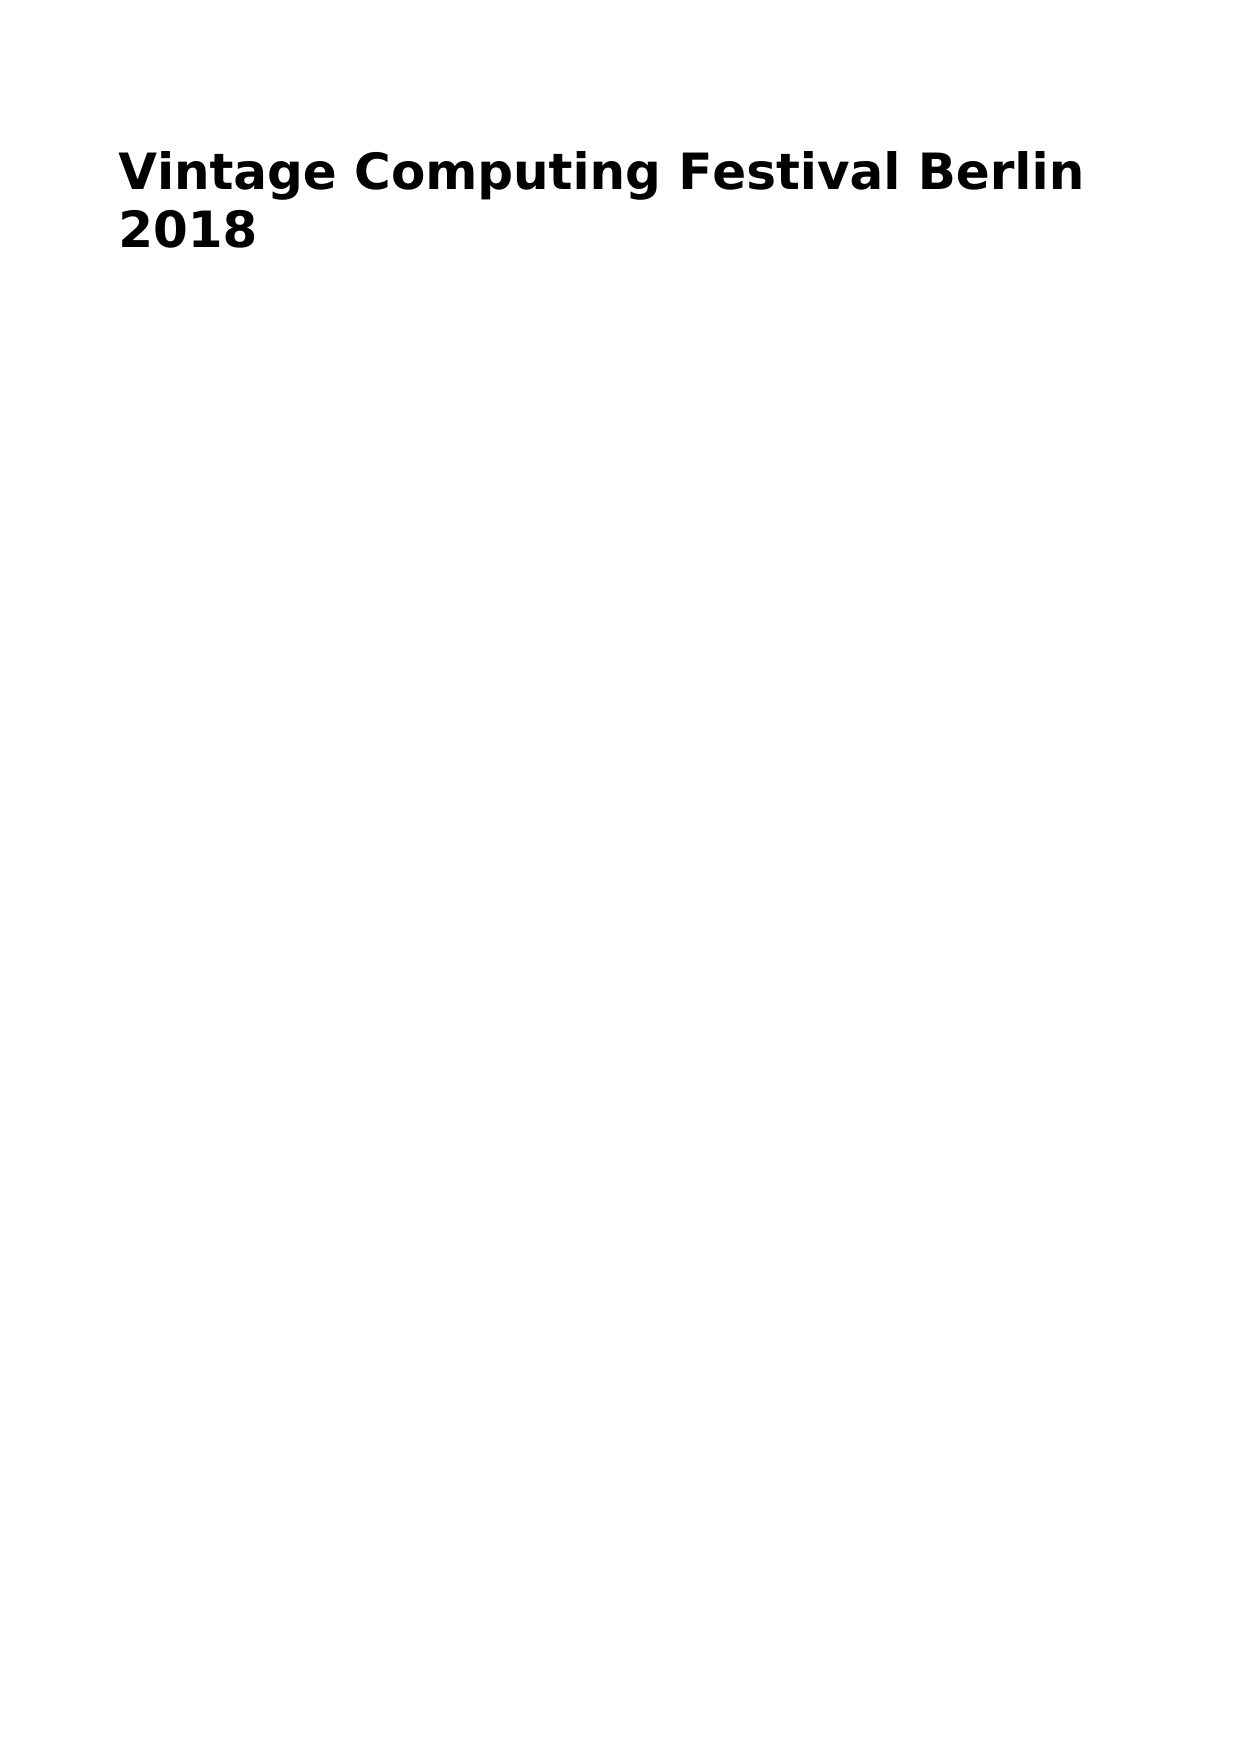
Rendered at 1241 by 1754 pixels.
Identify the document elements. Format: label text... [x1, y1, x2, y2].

subtitle Vintage Computing Festival Berlin 2018 [118, 143, 1122, 259]
